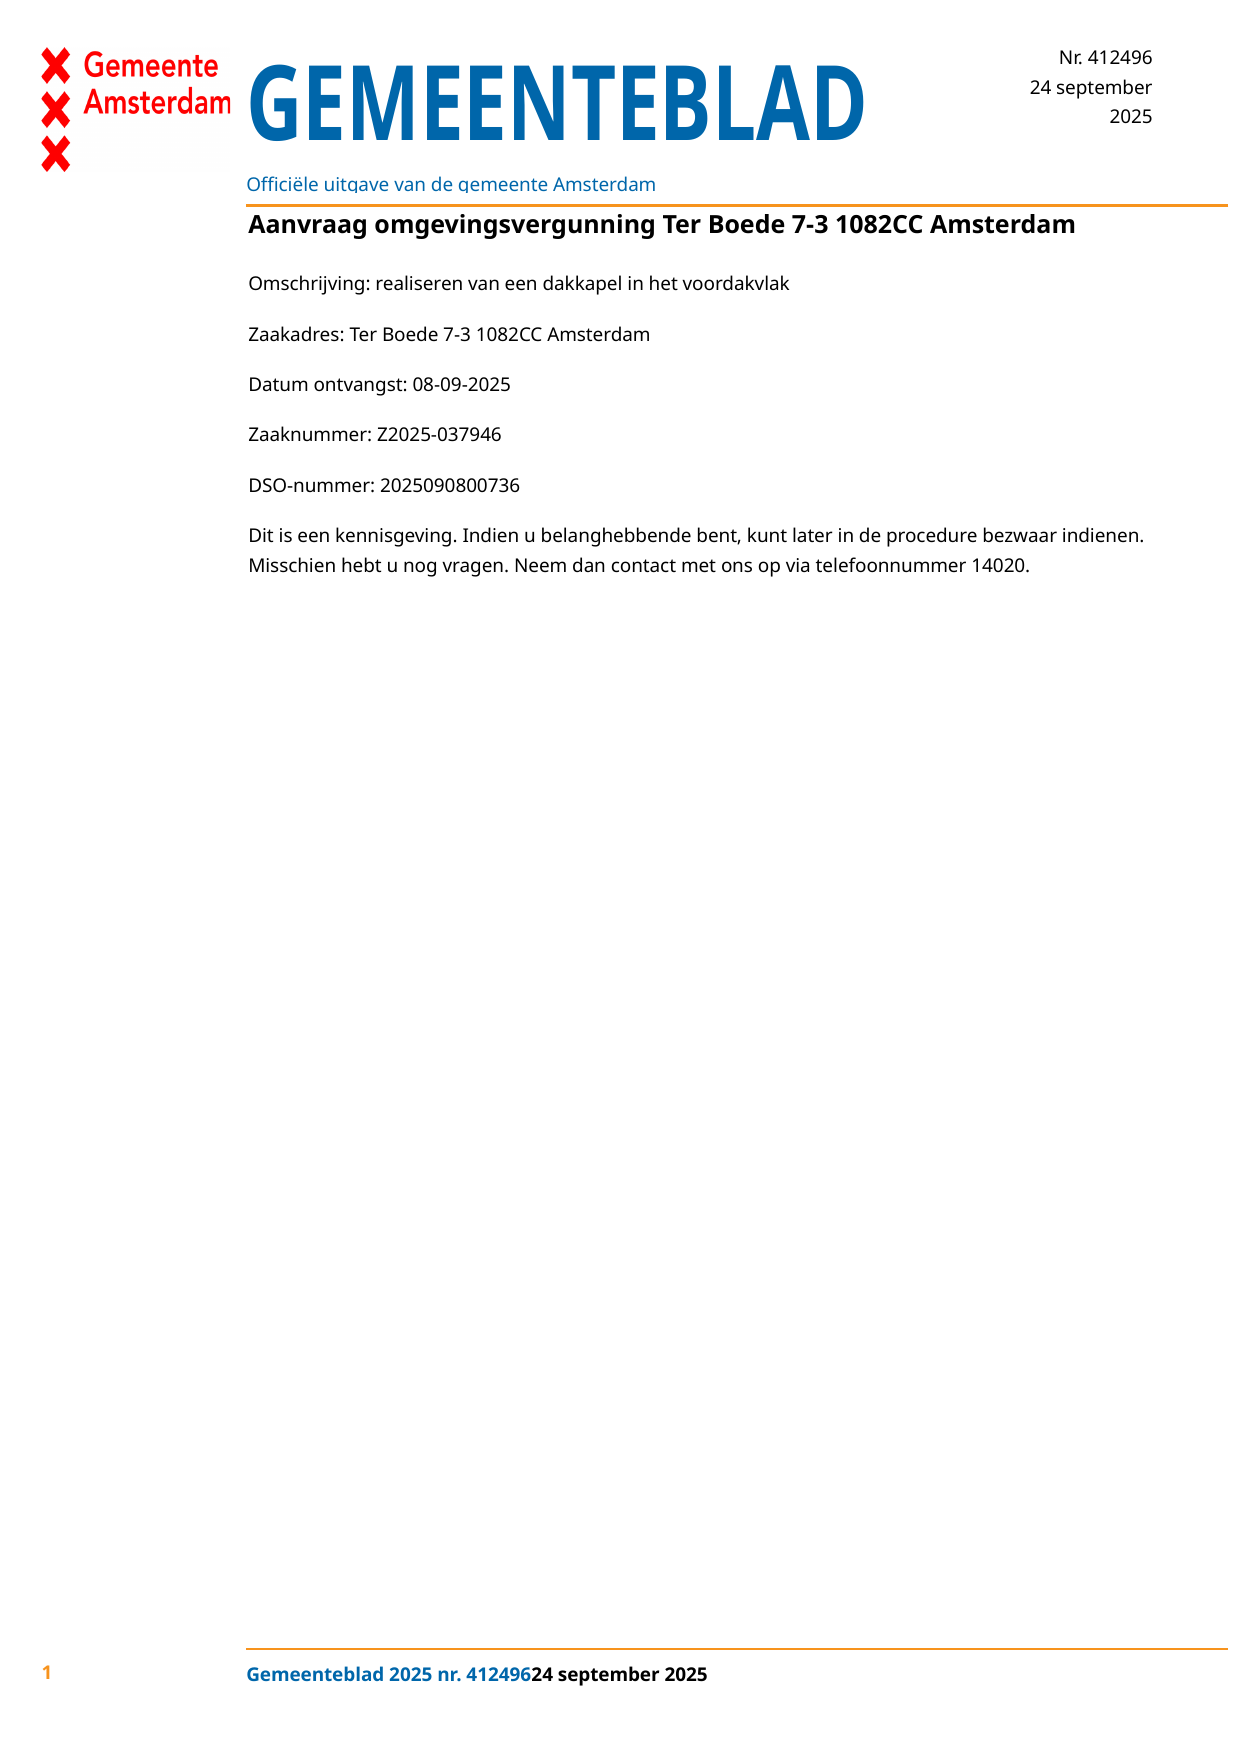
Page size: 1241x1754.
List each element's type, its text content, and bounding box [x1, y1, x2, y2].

text Zaakadres: Ter Boede 7-3 1082CC Amsterdam [248, 321, 1152, 346]
text Datum ontvangst: 08-09-2025 [248, 371, 1152, 397]
text Zaaknummer: Z2025-037946 [248, 422, 1152, 447]
text Dit is een kennisgeving. Indien u belanghebbende bent, kunt later in de procedure bezwaar indienen. Misschien hebt u nog vragen. Neem dan contact met ons op via telefoonnummer 14020. [248, 522, 1152, 578]
picture [41, 47, 231, 172]
text Aanvraag omgevingsvergunning Ter Boede 7-3 1082CC Amsterdam [248, 207, 1152, 241]
text DSO-nummer: 2025090800736 [248, 472, 1152, 498]
text Omschrijving: realiseren van een dakkapel in het voordakvlak [248, 270, 1152, 296]
